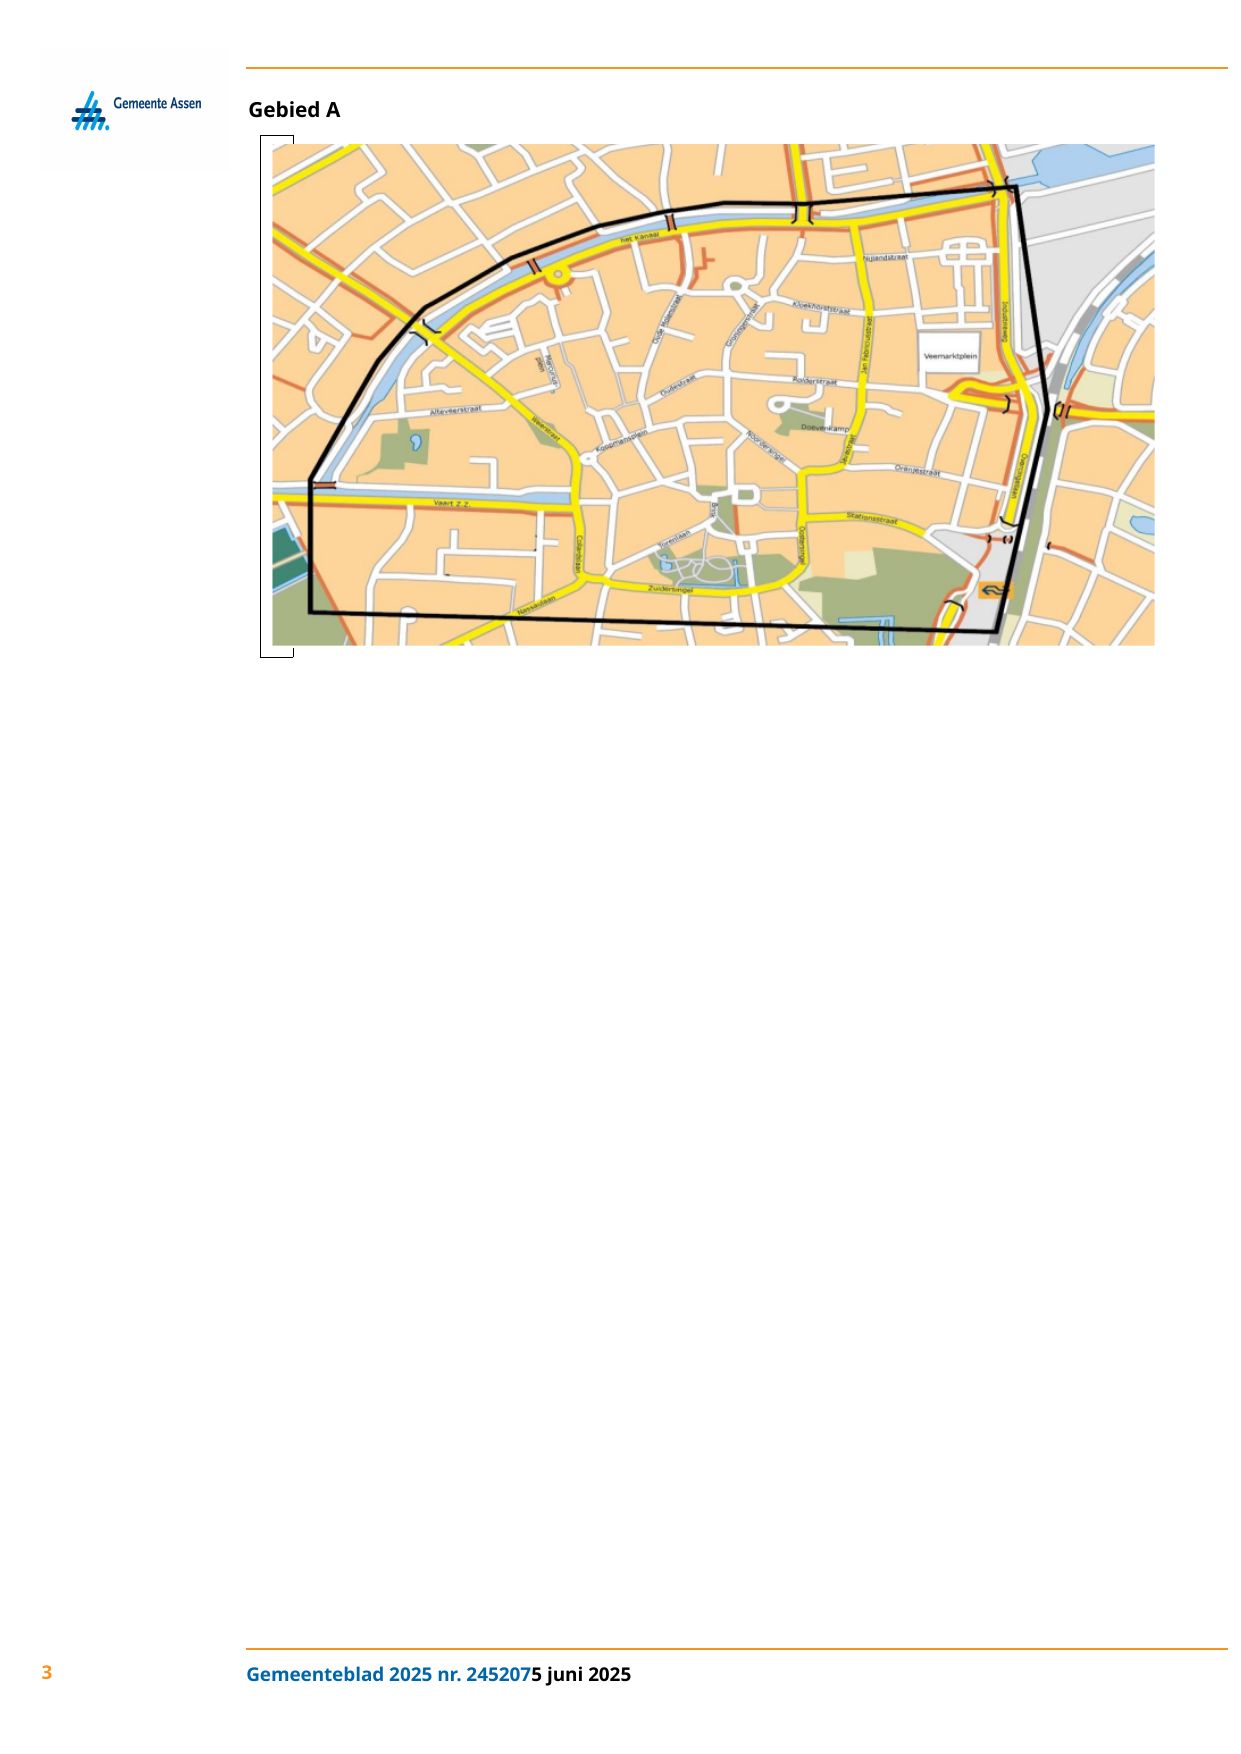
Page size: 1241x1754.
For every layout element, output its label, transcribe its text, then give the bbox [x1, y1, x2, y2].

picture [41, 47, 231, 172]
text Gebied A [248, 95, 1152, 123]
picture [268, 144, 1155, 648]
